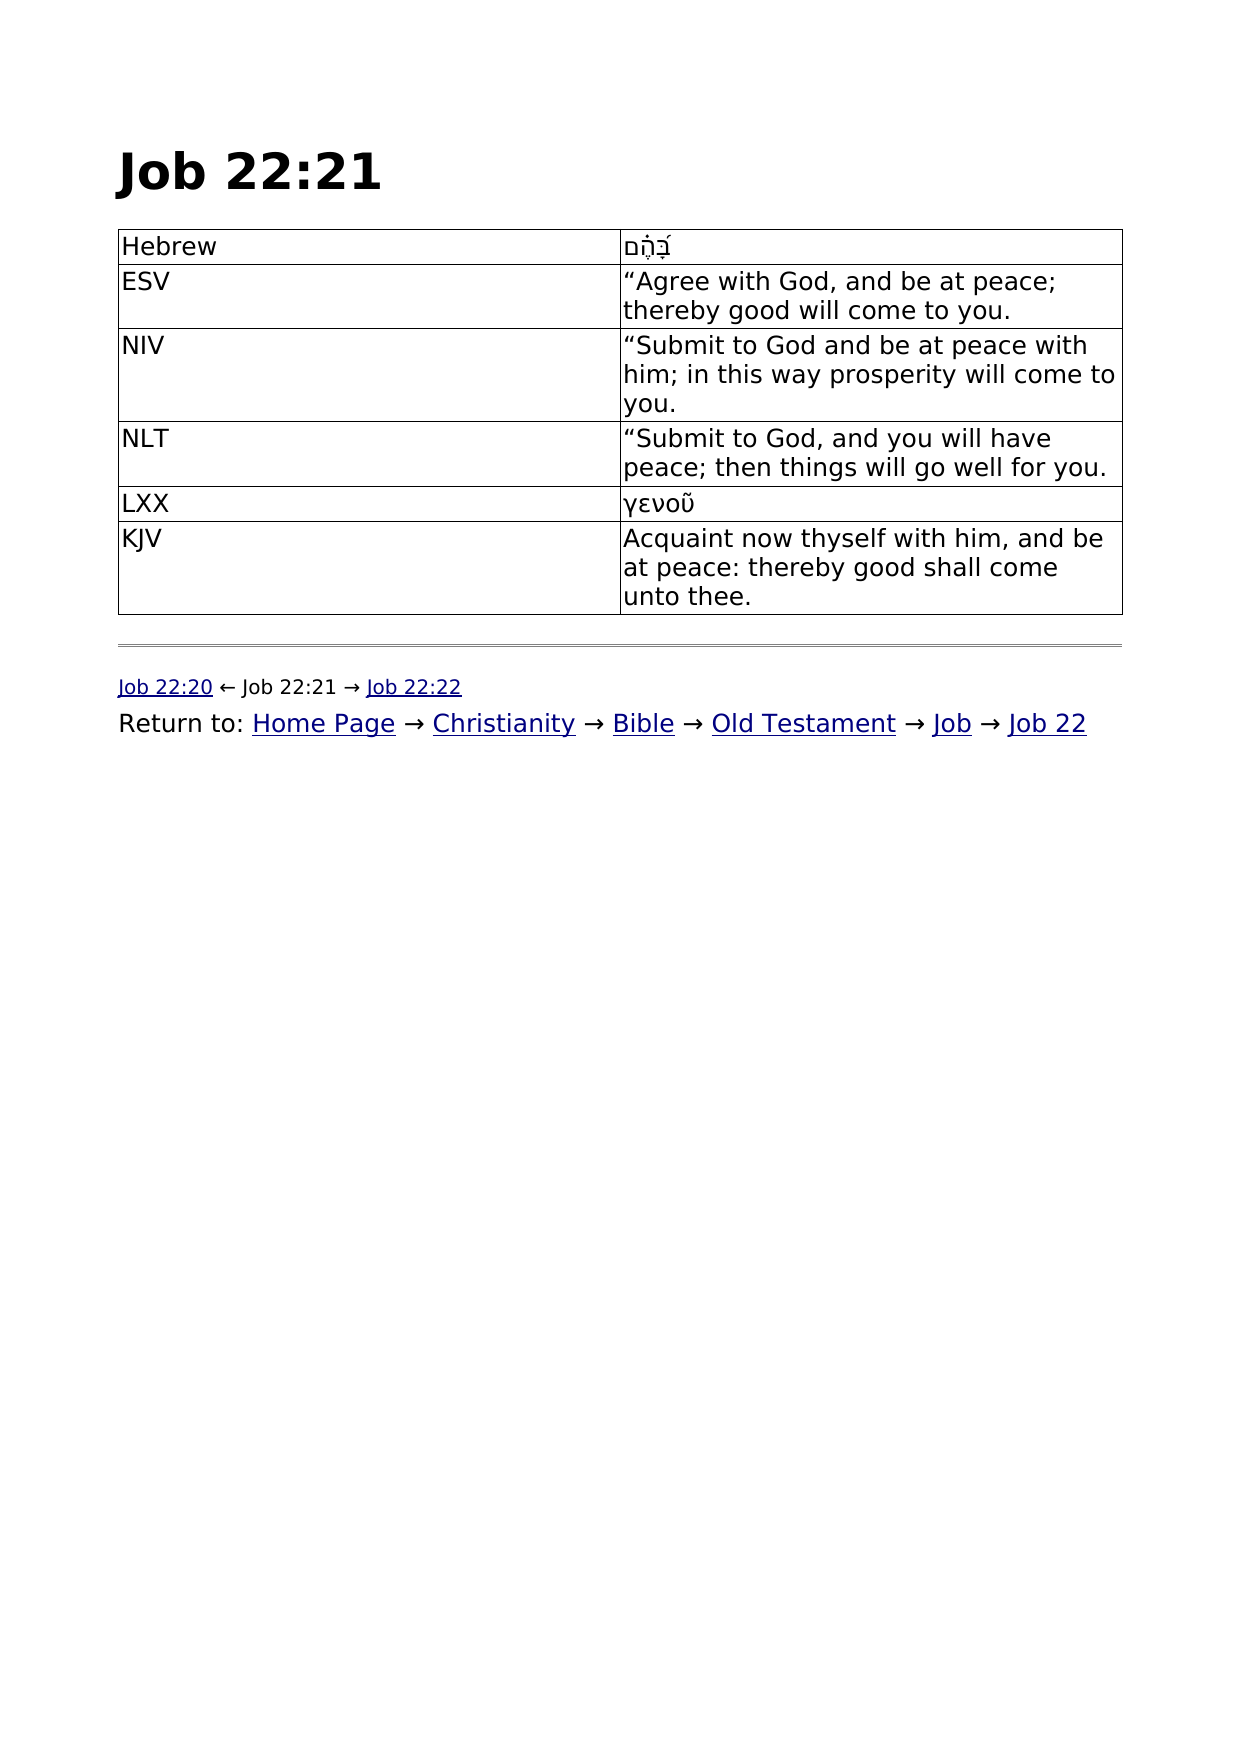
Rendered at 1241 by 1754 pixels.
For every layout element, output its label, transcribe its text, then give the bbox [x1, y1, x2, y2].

table_cell ESV [119, 265, 620, 328]
table_cell γενοῦ [621, 487, 1122, 521]
table_cell “Submit to God, and you will have peace; then things will go well for you. [621, 422, 1122, 486]
text Job 22:20 ← Job 22:21 → Job 22:22 [118, 676, 1122, 709]
text Return to: Home Page → Christianity → Bible → Old Testament → Job → Job 22 [118, 709, 1122, 739]
table_cell LXX [119, 487, 620, 521]
table_cell NIV [119, 329, 620, 421]
table_cell KJV [119, 522, 620, 614]
table_header בָּ֝הֶ֗ם [621, 230, 1122, 264]
table_header Hebrew [119, 230, 620, 264]
table_cell Acquaint now thyself with him, and be at peace: thereby good shall come unto thee. [621, 522, 1122, 614]
table_cell “Submit to God and be at peace with him; in this way prosperity will come to you. [621, 329, 1122, 421]
table_cell NLT [119, 422, 620, 486]
table_cell “Agree with God, and be at peace; thereby good will come to you. [621, 265, 1122, 328]
subtitle Job 22:21 [118, 143, 1122, 201]
